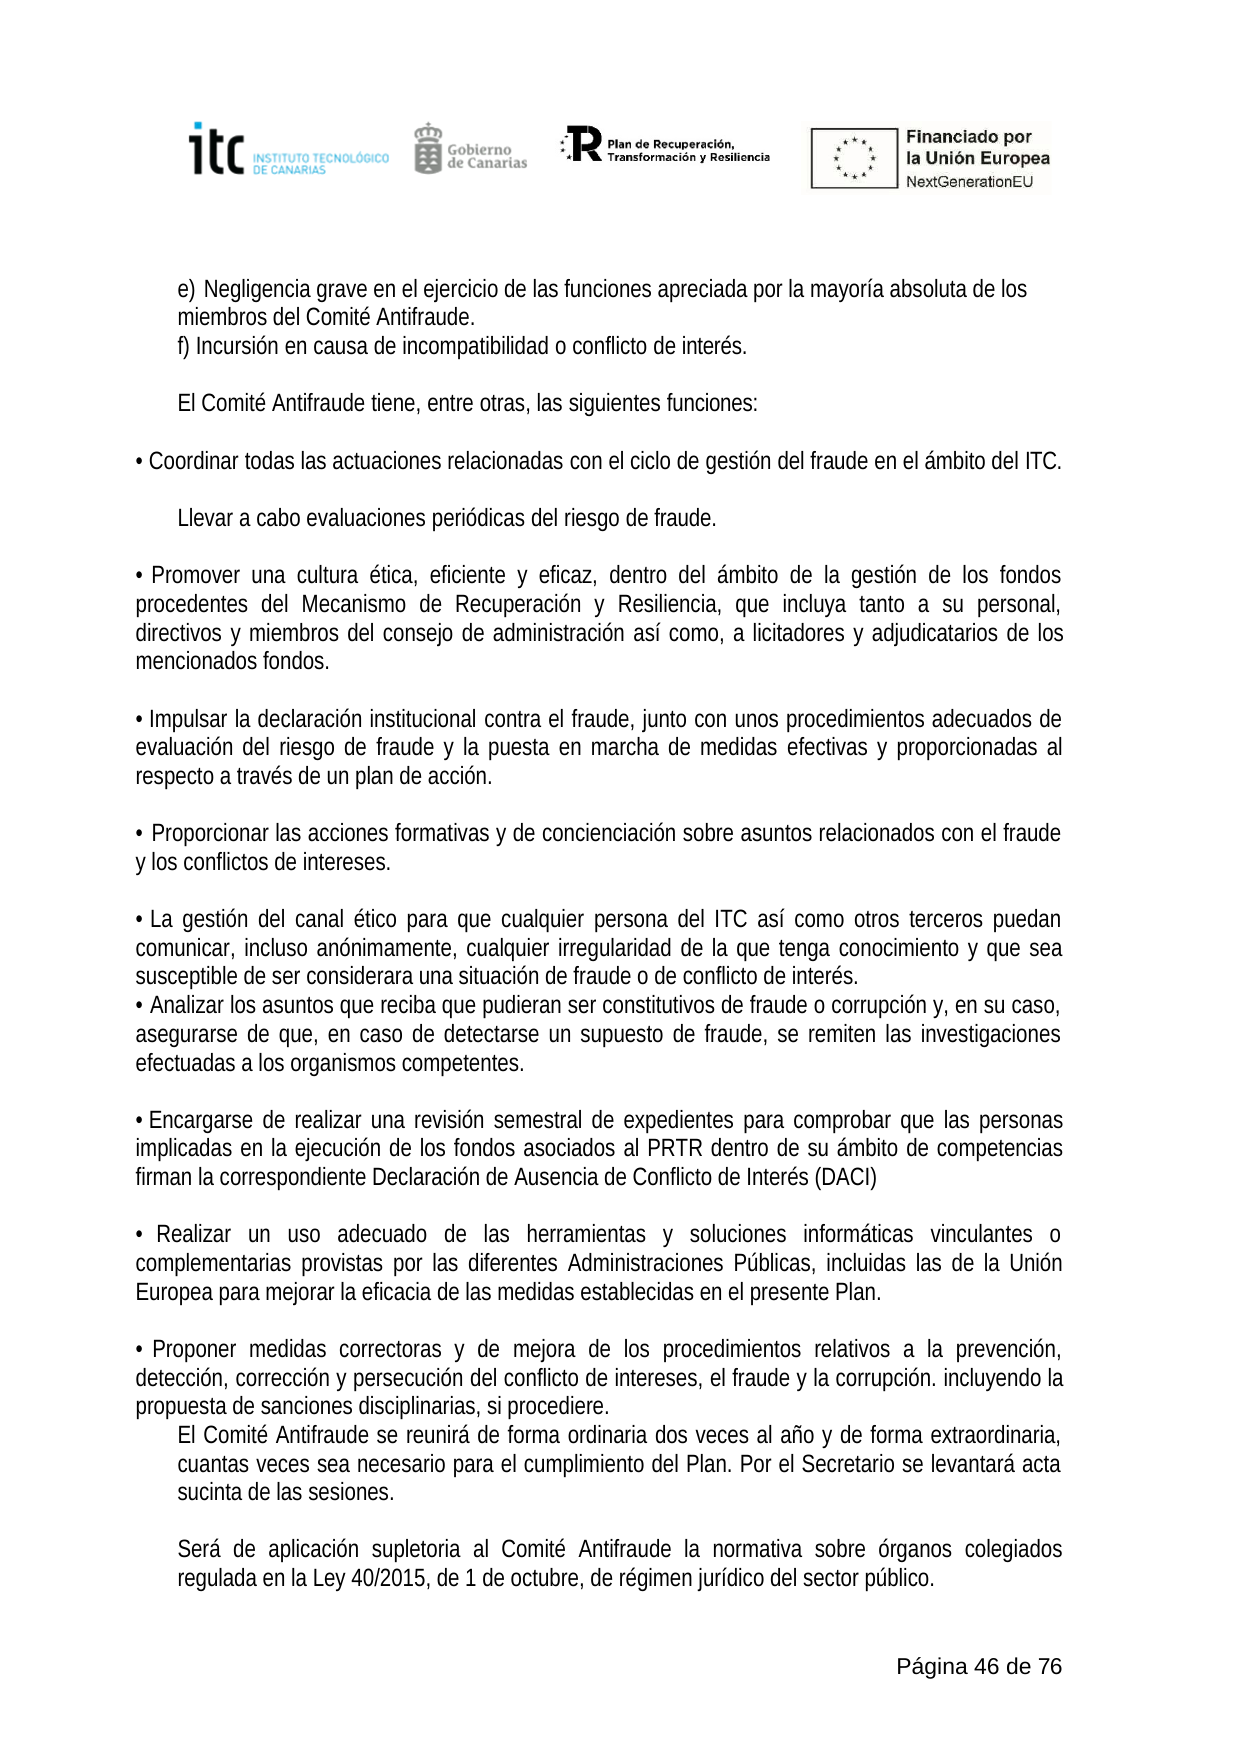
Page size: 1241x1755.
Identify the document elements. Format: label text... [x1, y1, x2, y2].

list Promover una cultura ética, eficiente y eficaz, dentro del ámbito de la gestión de los fondos procedentes del Mecanismo de Recuperación y Resiliencia, que incluya tanto a su personal, directivos y miembros del consejo de administración así como, a licitadores y adjudicatarios de los mencionados fondos. [135, 560, 1064, 675]
list La gestión del canal ético para que cualquier persona del ITC así como otros terceros puedan comunicar, incluso anónimamente, cualquier irregularidad de la que tenga conocimiento y que sea susceptible de ser considerara una situación de fraude o de conflicto de interés. [135, 904, 1063, 990]
text Llevar a cabo evaluaciones periódicas del riesgo de fraude. [177, 503, 1163, 532]
text El Comité Antifraude tiene, entre otras, las siguientes funciones: [177, 388, 1163, 417]
list Proporcionar las acciones formativas y de concienciación sobre asuntos relacionados con el fraude y los conflictos de intereses. [135, 818, 1063, 875]
list Negligencia grave en el ejercicio de las funciones apreciada por la mayoría absoluta de los miembros del Comité Antifraude. [177, 274, 1063, 331]
list Incursión en causa de incompatibilidad o conflicto de interés. [177, 331, 1163, 360]
list Realizar un uso adecuado de las herramientas y soluciones informáticas vinculantes o complementarias provistas por las diferentes Administraciones Públicas, incluidas las de la Unión Europea para mejorar la eficacia de las medidas establecidas en el presente Plan. [135, 1219, 1063, 1305]
list Analizar los asuntos que reciba que pudieran ser constitutivos de fraude o corrupción y, en su caso, asegurarse de que, en caso de detectarse un supuesto de fraude, se remiten las investigaciones efectuadas a los organismos competentes. [135, 990, 1063, 1076]
text Será de aplicación supletoria al Comité Antifraude la normativa sobre órganos colegiados regulada en la Ley 40/2015, de 1 de octubre, de régimen jurídico del sector público. [177, 1534, 1063, 1592]
list Coordinar todas las actuaciones relacionadas con el ciclo de gestión del fraude en el ámbito del ITC. [135, 446, 1063, 474]
list Impulsar la declaración institucional contra el fraude, junto con unos procedimientos adecuados de evaluación del riesgo de fraude y la puesta en marcha de medidas efectivas y proporcionadas al respecto a través de un plan de acción. [135, 703, 1063, 789]
text El Comité Antifraude se reunirá de forma ordinaria dos veces al año y de forma extraordinaria, cuantas veces sea necesario para el cumplimiento del Plan. Por el Secretario se levantará acta sucinta de las sesiones. [177, 1420, 1063, 1506]
list Proponer medidas correctoras y de mejora de los procedimientos relativos a la prevención, detección, corrección y persecución del conflicto de intereses, el fraude y la corrupción. incluyendo la propuesta de sanciones disciplinarias, si procediere. [135, 1334, 1063, 1420]
list Encargarse de realizar una revisión semestral de expedientes para comprobar que las personas implicadas en la ejecución de los fondos asociados al PRTR dentro de su ámbito de competencias firman la correspondiente Declaración de Ausencia de Conflicto de Interés (DACI) [135, 1105, 1063, 1191]
